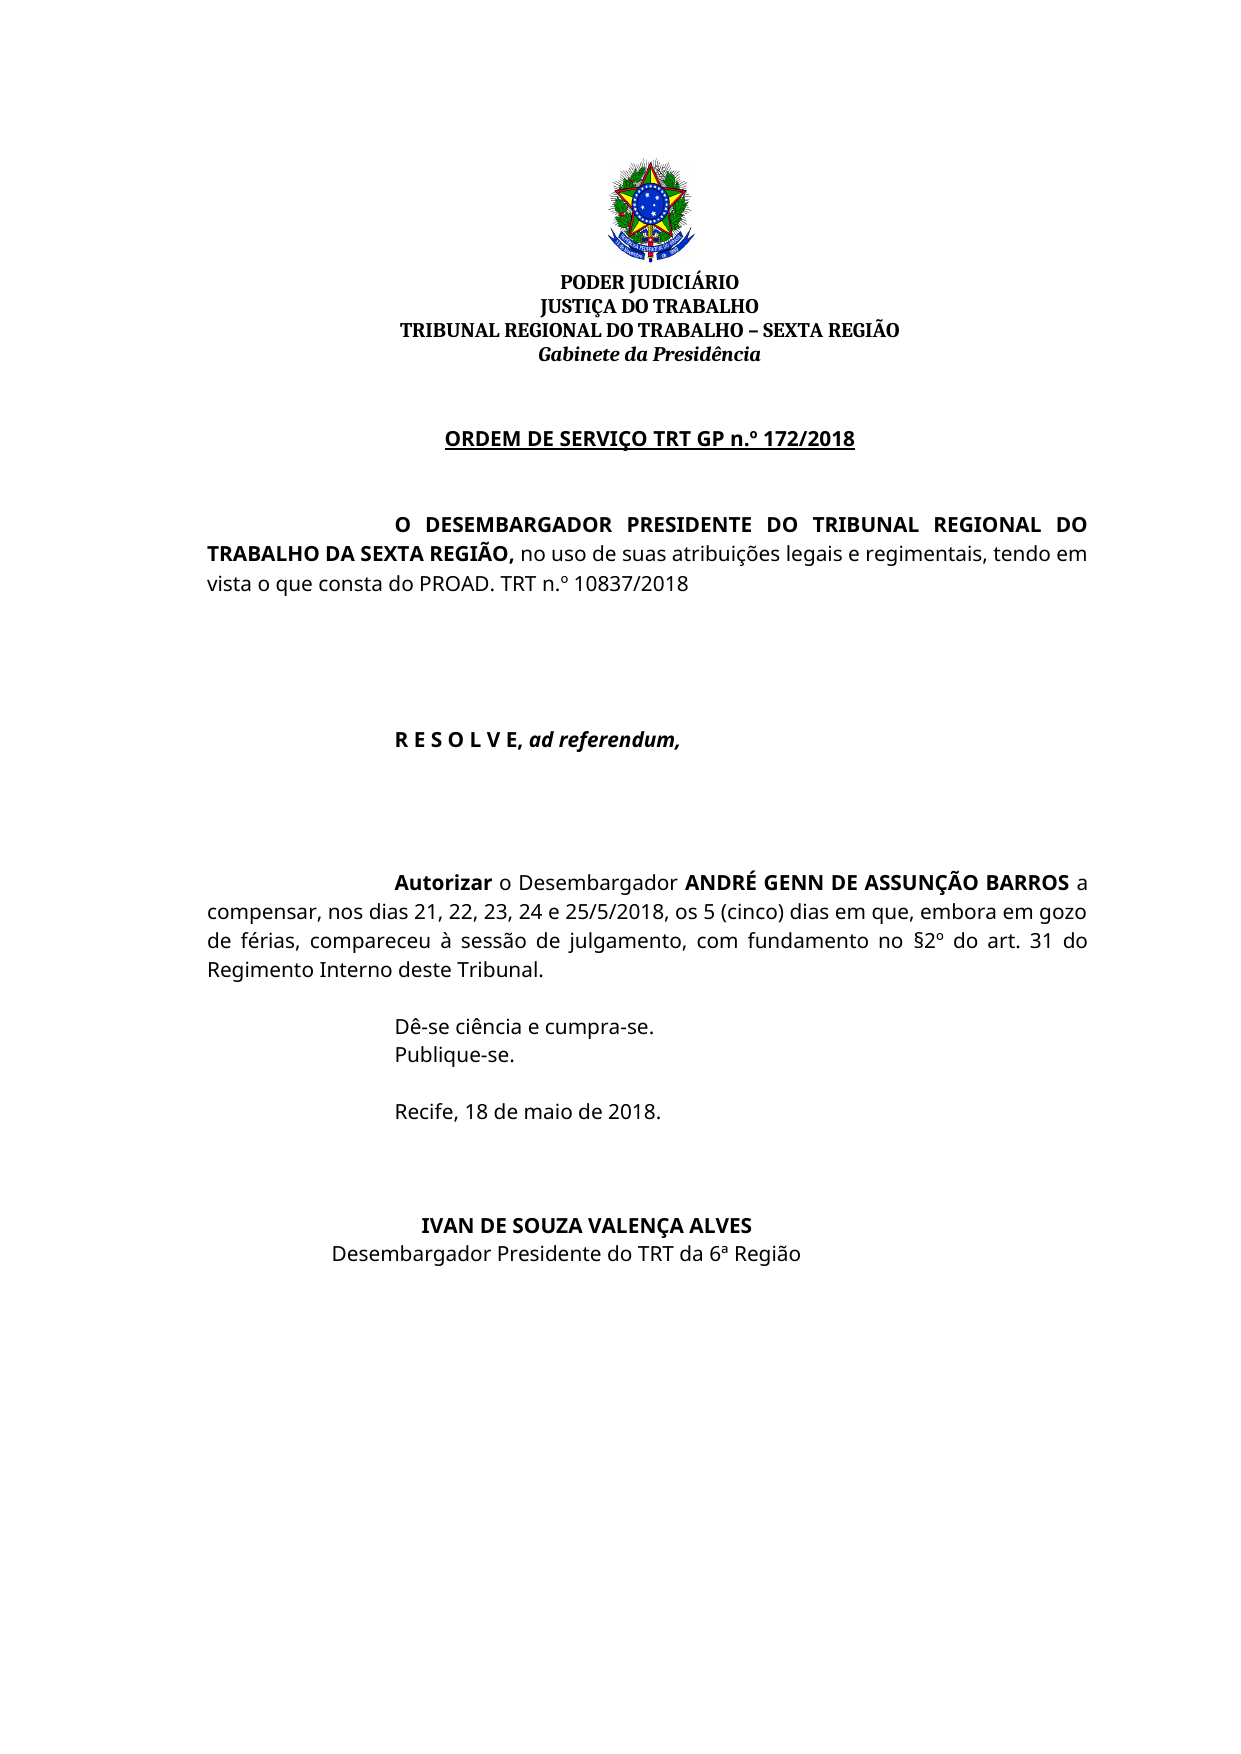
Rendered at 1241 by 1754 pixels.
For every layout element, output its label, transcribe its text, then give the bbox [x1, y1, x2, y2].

text TRIBUNAL REGIONAL DO TRABALHO – SEXTA REGIÃO [207, 319, 1092, 343]
text Publique-se. [207, 1040, 1092, 1069]
picture [603, 155, 697, 264]
text Recife, 18 de maio de 2018. [207, 1097, 1092, 1126]
text Desembargador Presidente do TRT da 6ª Região [207, 1239, 1002, 1268]
text Dê-se ciência e cumpra-se. [207, 1012, 1092, 1040]
text Gabinete da Presidência [207, 343, 1092, 367]
text O DESEMBARGADOR PRESIDENTE DO TRIBUNAL REGIONAL DO TRABALHO DA SEXTA REGIÃO, no uso de suas atribuições legais e regimentais, tendo em vista o que consta do PROAD. TRT n.º 10837/2018 [207, 509, 1088, 597]
text Autorizar o Desembargador ANDRÉ GENN DE ASSUNÇÃO BARROS a compensar, nos dias 21, 22, 23, 24 e 25/5/2018, os 5 (cinco) dias em que, embora em gozo de férias, compareceu à sessão de julgamento, com fundamento no §2º do art. 31 do Regimento Interno deste Tribunal. [207, 867, 1088, 983]
text ORDEM DE SERVIÇO TRT GP n.º 172/2018 [207, 424, 1092, 452]
text PODER JUDICIÁRIO [207, 271, 1092, 295]
text IVAN DE SOUZA VALENÇA ALVES [207, 1211, 1002, 1239]
text JUSTIÇA DO TRABALHO [207, 295, 1092, 319]
text R E S O L V E, ad referendum, [207, 725, 1092, 753]
